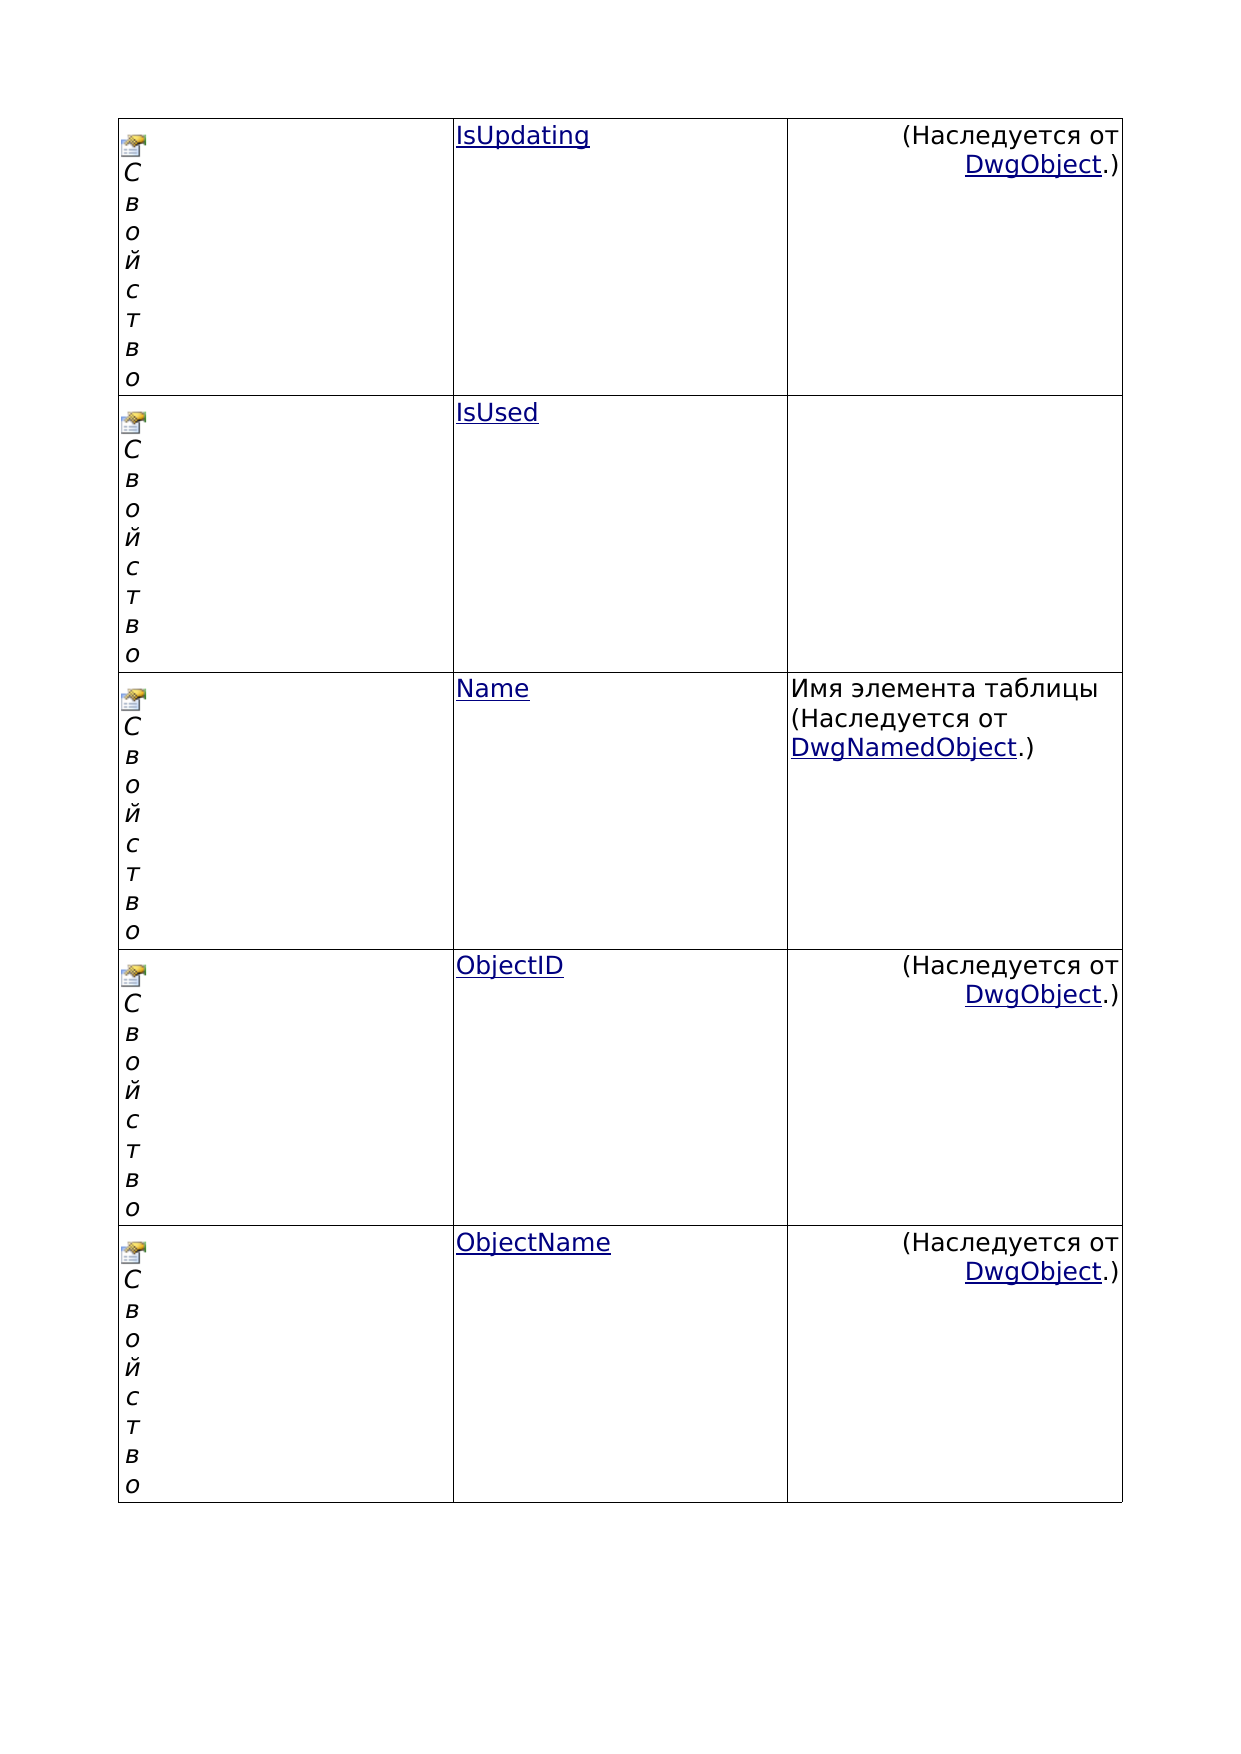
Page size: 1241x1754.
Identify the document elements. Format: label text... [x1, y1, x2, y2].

table_cell ObjectID [454, 950, 787, 1225]
table_cell Имя элемента таблицы (Наследуется от DwgNamedObject.) [788, 673, 1122, 948]
table_cell [119, 673, 453, 948]
table_cell (Наследуется от DwgObject.) [788, 1226, 1122, 1502]
table_cell [119, 950, 453, 1225]
table_cell ObjectName [454, 1226, 787, 1502]
table_cell [788, 396, 1122, 672]
table_cell IsUsed [454, 396, 787, 672]
table_cell [119, 396, 453, 672]
picture [121, 687, 147, 713]
table_cell IsUpdating [454, 119, 787, 395]
table_cell (Наследуется от DwgObject.) [788, 119, 1122, 395]
picture [121, 133, 147, 159]
picture [121, 1240, 147, 1266]
table_cell (Наследуется от DwgObject.) [788, 950, 1122, 1225]
table_cell Name [454, 673, 787, 948]
picture [121, 410, 147, 436]
table_cell [119, 119, 453, 395]
picture [121, 963, 147, 989]
table_cell [119, 1226, 453, 1502]
